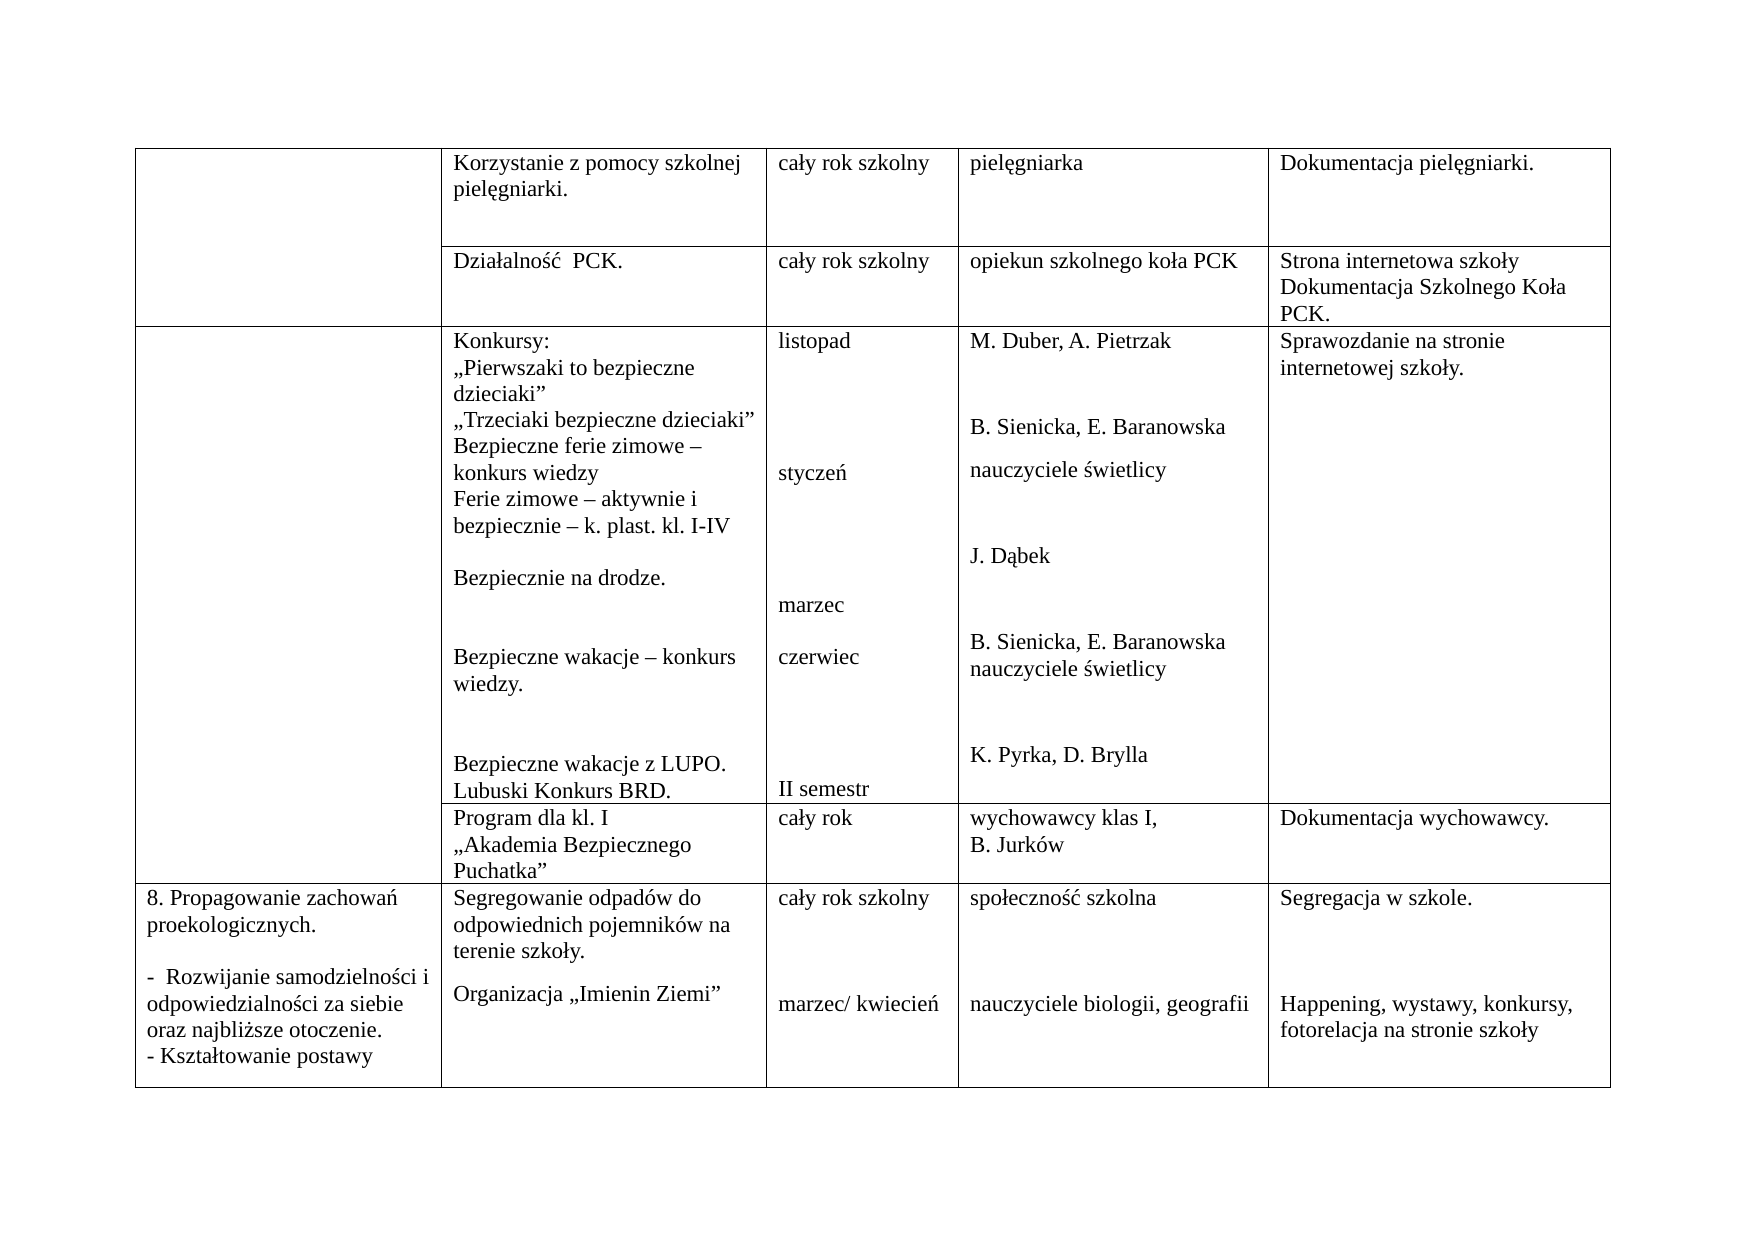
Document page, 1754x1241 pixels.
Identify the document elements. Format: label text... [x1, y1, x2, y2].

table_cell Segregowanie odpadów do odpowiednich pojemników na terenie szkoły. Organizacja „Imienin Ziemi” [442, 884, 766, 1087]
table_cell cały rok szkolny [767, 149, 958, 246]
table_cell [136, 149, 441, 326]
table_cell cały rok szkolny [767, 247, 958, 326]
table_cell opiekun szkolnego koła PCK [959, 247, 1268, 326]
table_cell Konkursy: „Pierwszaki to bezpieczne dzieciaki” „Trzeciaki bezpieczne dzieciaki” Bezpieczne ferie zimowe – konkurs wiedzy Ferie zimowe – aktywnie i bezpiecznie – k. plast. kl. I-IV Bezpiecznie na drodze. Bezpieczne wakacje – konkurs wiedzy. Bezpieczne wakacje z LUPO. Lubuski Konkurs BRD. [442, 327, 766, 803]
table_cell Segregacja w szkole. Happening, wystawy, konkursy, fotorelacja na stronie szkoły [1269, 884, 1610, 1087]
table_cell społeczność szkolna nauczyciele biologii, geografii [959, 884, 1268, 1087]
table_cell Sprawozdanie na stronie internetowej szkoły. [1269, 327, 1610, 803]
table_cell cały rok [767, 804, 958, 883]
table_cell 8. Propagowanie zachowań proekologicznych. - Rozwijanie samodzielności i odpowiedzialności za siebie oraz najbliższe otoczenie. - Kształtowanie postawy [136, 884, 441, 1087]
table_cell pielęgniarka [959, 149, 1268, 246]
table_cell Strona internetowa szkoły Dokumentacja Szkolnego Koła PCK. [1269, 247, 1610, 326]
table_cell Korzystanie z pomocy szkolnej pielęgniarki. [442, 149, 766, 246]
table_cell listopad styczeń marzec czerwiec II semestr [767, 327, 958, 803]
table_cell Dokumentacja pielęgniarki. [1269, 149, 1610, 246]
table_cell Dokumentacja wychowawcy. [1269, 804, 1610, 883]
table_cell cały rok szkolny marzec/ kwiecień [767, 884, 958, 1087]
table_cell Program dla kl. I „Akademia Bezpiecznego Puchatka” [442, 804, 766, 883]
table_cell Działalność PCK. [442, 247, 766, 326]
table_cell M. Duber, A. Pietrzak B. Sienicka, E. Baranowska nauczyciele świetlicy J. Dąbek B. Sienicka, E. Baranowska nauczyciele świetlicy K. Pyrka, D. Brylla [959, 327, 1268, 803]
table_cell wychowawcy klas I, B. Jurków [959, 804, 1268, 883]
table_cell [136, 327, 441, 883]
